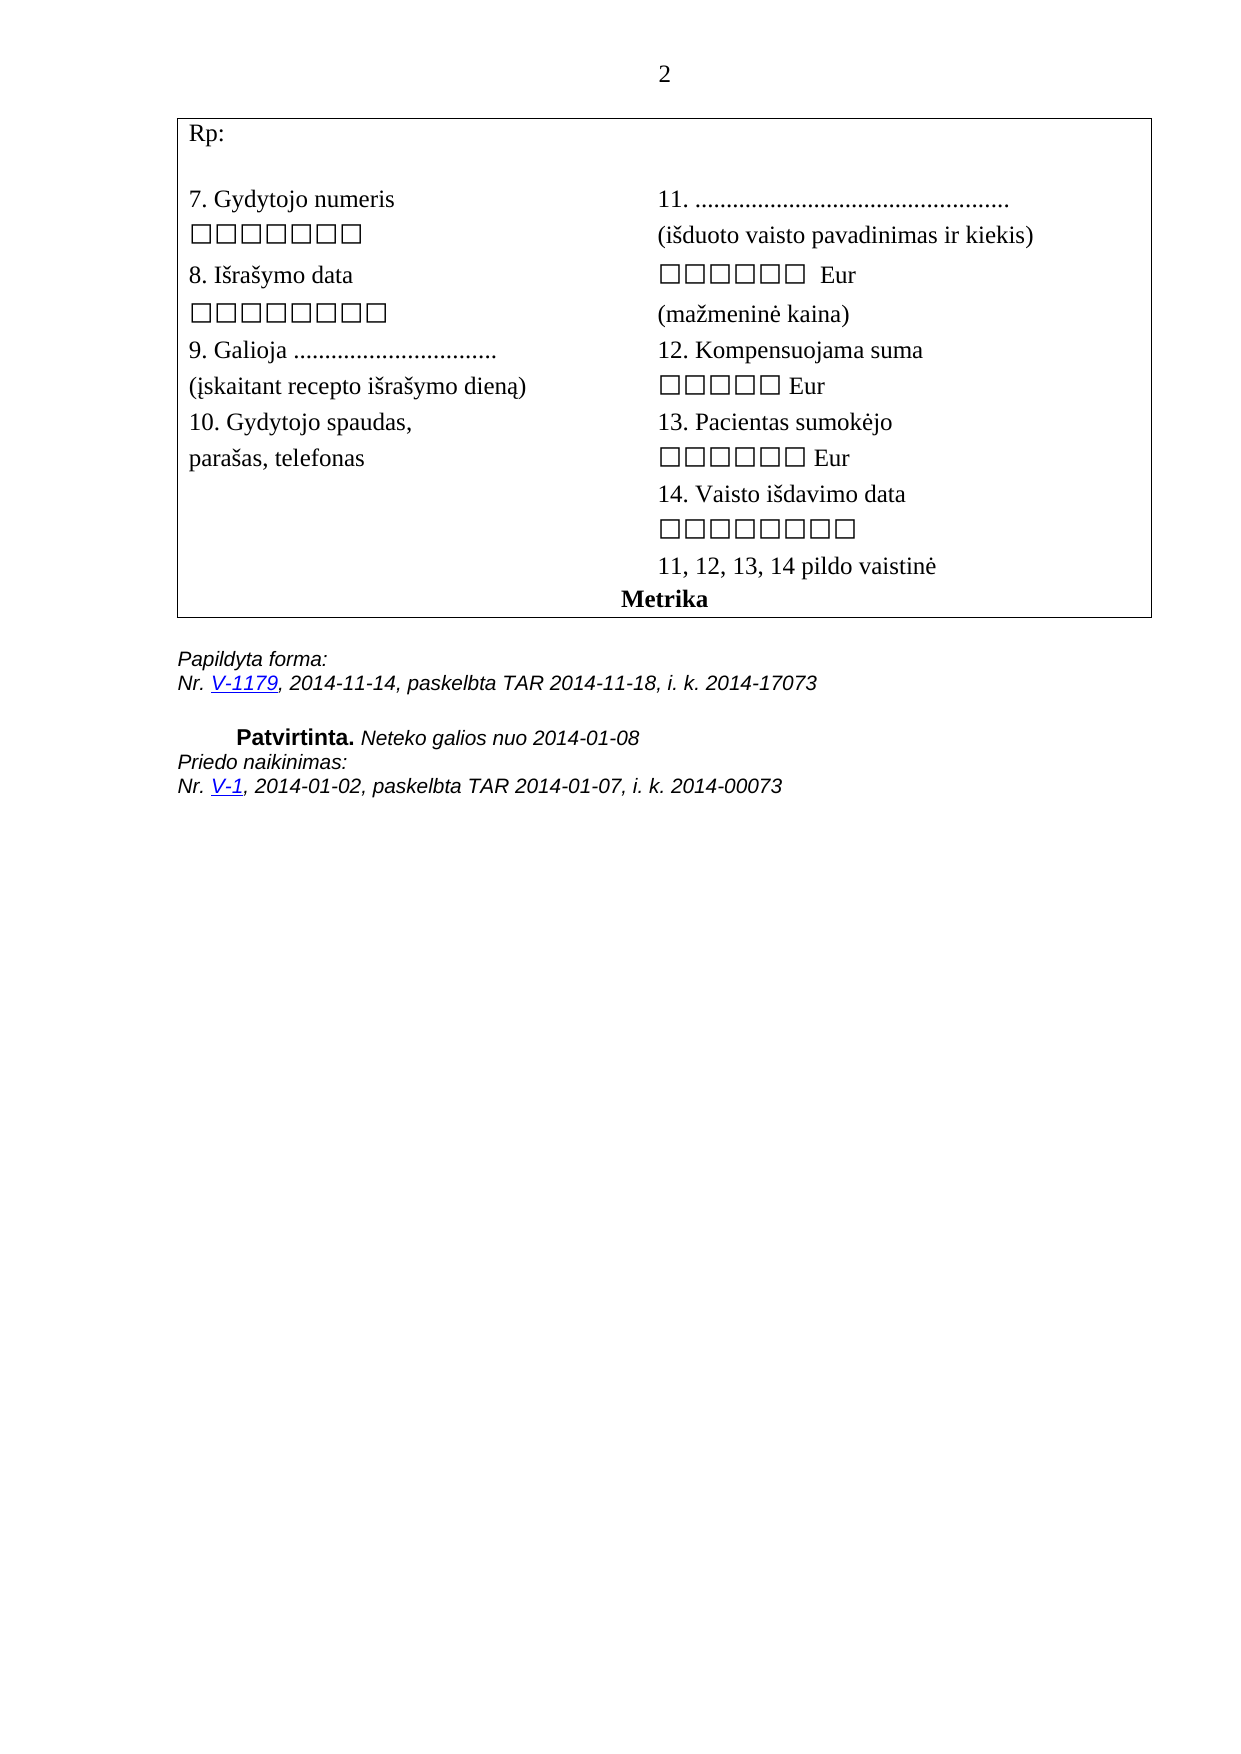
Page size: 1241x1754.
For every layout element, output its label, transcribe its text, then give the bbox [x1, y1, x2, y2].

text Patvirtinta. Neteko galios nuo 2014-01-08 [177, 724, 1152, 750]
table_cell Rp: 7. Gydytojo numeris 11. ⬜⬜⬜⬜⬜⬜⬜ (išduoto vaisto pavadinimas ir kiekis) 8. Išrašymo data ⬜⬜⬜⬜⬜⬜ Eur ⬜⬜⬜⬜⬜⬜⬜⬜ (mažmeninė kaina) 9. Galioja 12. Kompensuojama suma (įskaitant recepto išrašymo dieną) ⬜⬜⬜⬜⬜ Eur 10. Gydytojo spaudas, 13. Pacientas sumokėjo parašas, telefonas ⬜⬜⬜⬜⬜⬜ Eur 14. Vaisto išdavimo data ⬜⬜⬜⬜⬜⬜⬜⬜ 11, 12, 13, 14 pildo vaistinė Metrika [178, 119, 1151, 617]
text Papildyta forma: [177, 647, 1152, 671]
text Priedo naikinimas: [177, 750, 1152, 774]
text Nr. V-1179, 2014-11-14, paskelbta TAR 2014-11-18, i. k. 2014-17073 [177, 671, 1152, 695]
text Nr. V-1, 2014-01-02, paskelbta TAR 2014-01-07, i. k. 2014-00073 [177, 774, 1152, 798]
